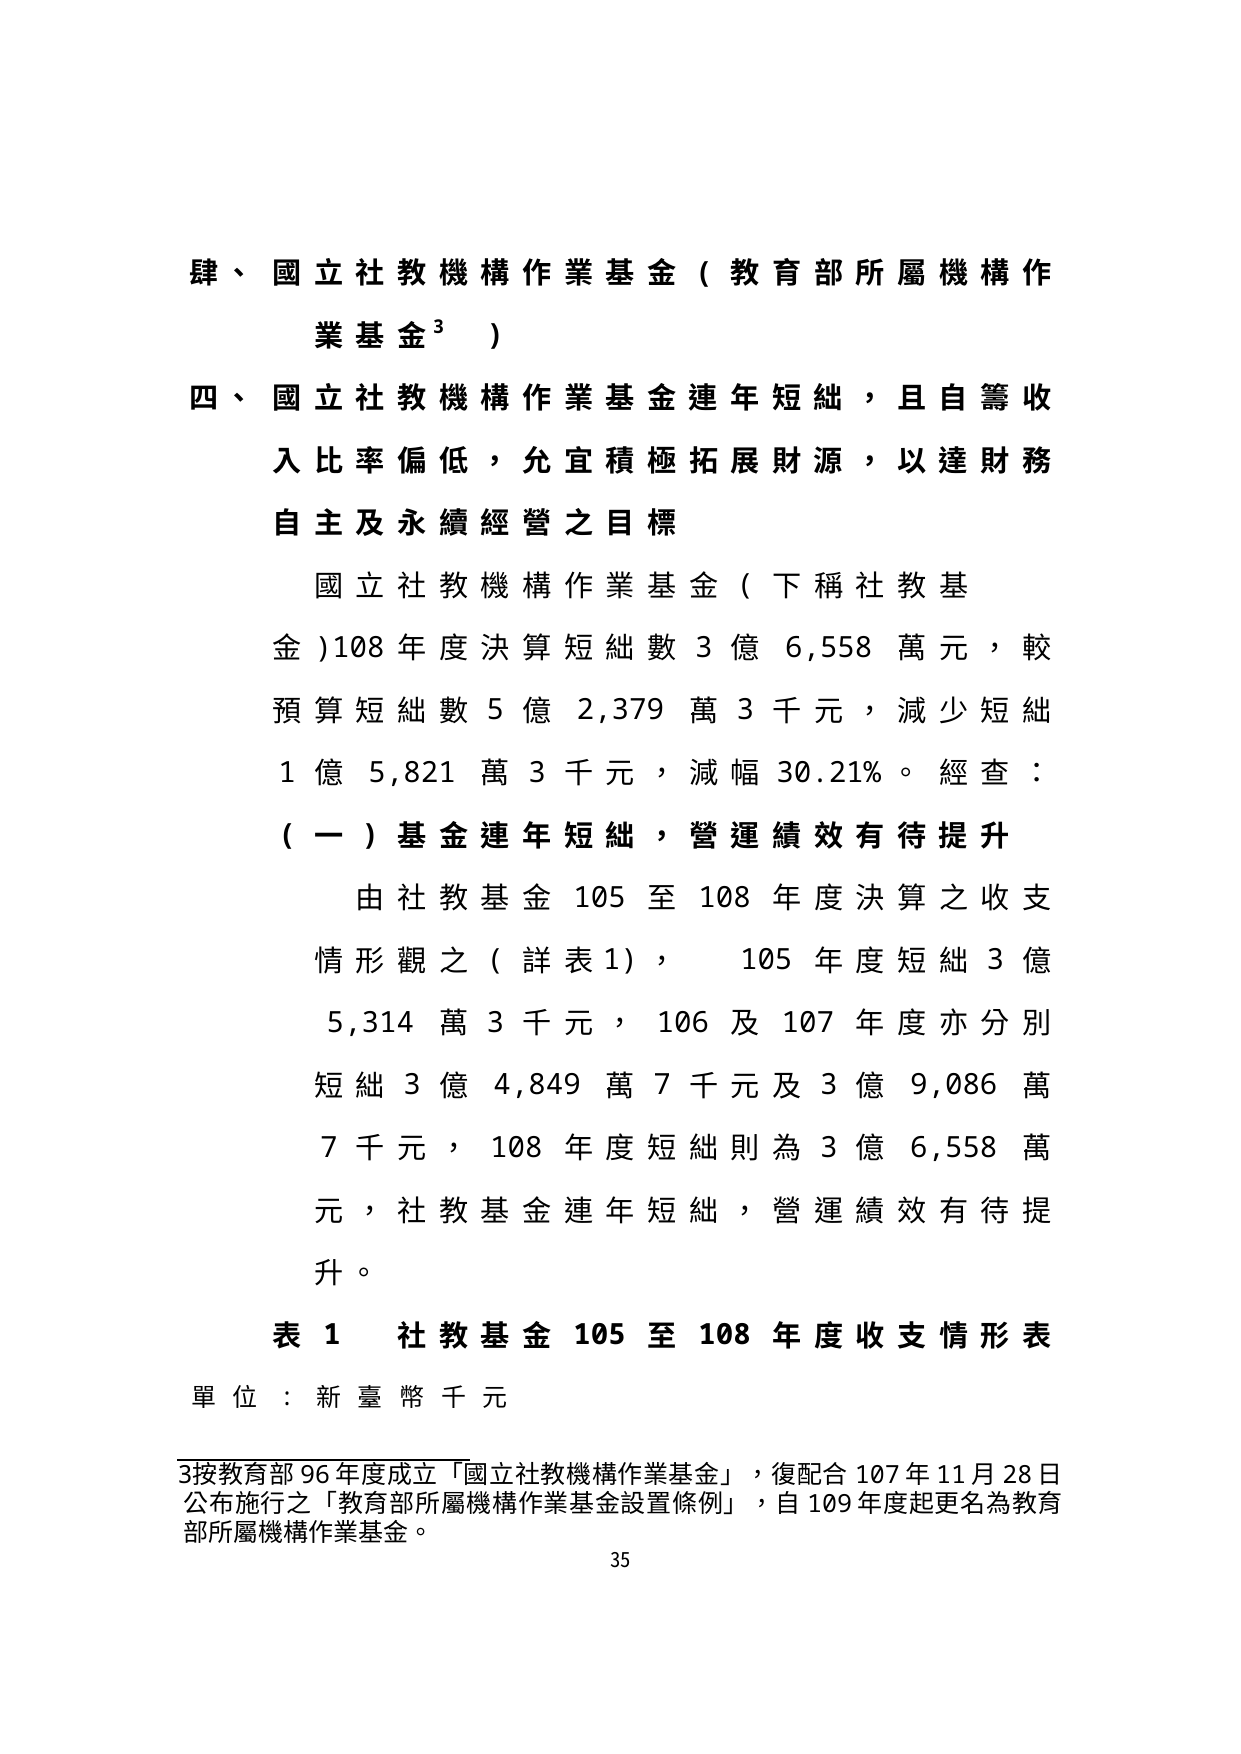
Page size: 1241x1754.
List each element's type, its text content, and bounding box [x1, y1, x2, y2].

text 按教育部96年度成立「國立社教機構作業基金」，復配合107年11月28日公布施行之「教育部所屬機構作業基金設置條例」，自109年度起更名為教育部所屬機構作業基金。 [177, 1460, 1063, 1547]
text 肆、國立社教機構作業基金(教育部所屬機構作業基金) [183, 229, 1058, 354]
text 四、國立社教機構作業基金連年短絀，且自籌收入比率偏低，允宜積極拓展財源，以達財務自主及永續經營之目標 [183, 354, 1058, 542]
text 表1 社教基金105至108年度收支情形表 單位:新臺幣千元 [183, 1292, 1058, 1417]
text 國立社教機構作業基金(下稱社教基金)108年度決算短絀數3億6,558萬元，較預算短絀數5億2,379萬3千元，減少短絀1億5,821萬3千元，減幅30.21%。經查： [242, 542, 1058, 792]
text (一)基金連年短絀，營運績效有待提升 [242, 792, 1058, 854]
text 由社教基金105至108年度決算之收支情形觀之(詳表1)， 105年度短絀3億5,314萬3千元，106及107年度亦分別短絀3億4,849萬7千元及3億9,086萬7千元，108年度短絀則為3億6,558萬元，社教基金連年短絀，營運績效有待提升。 [271, 854, 1058, 1292]
